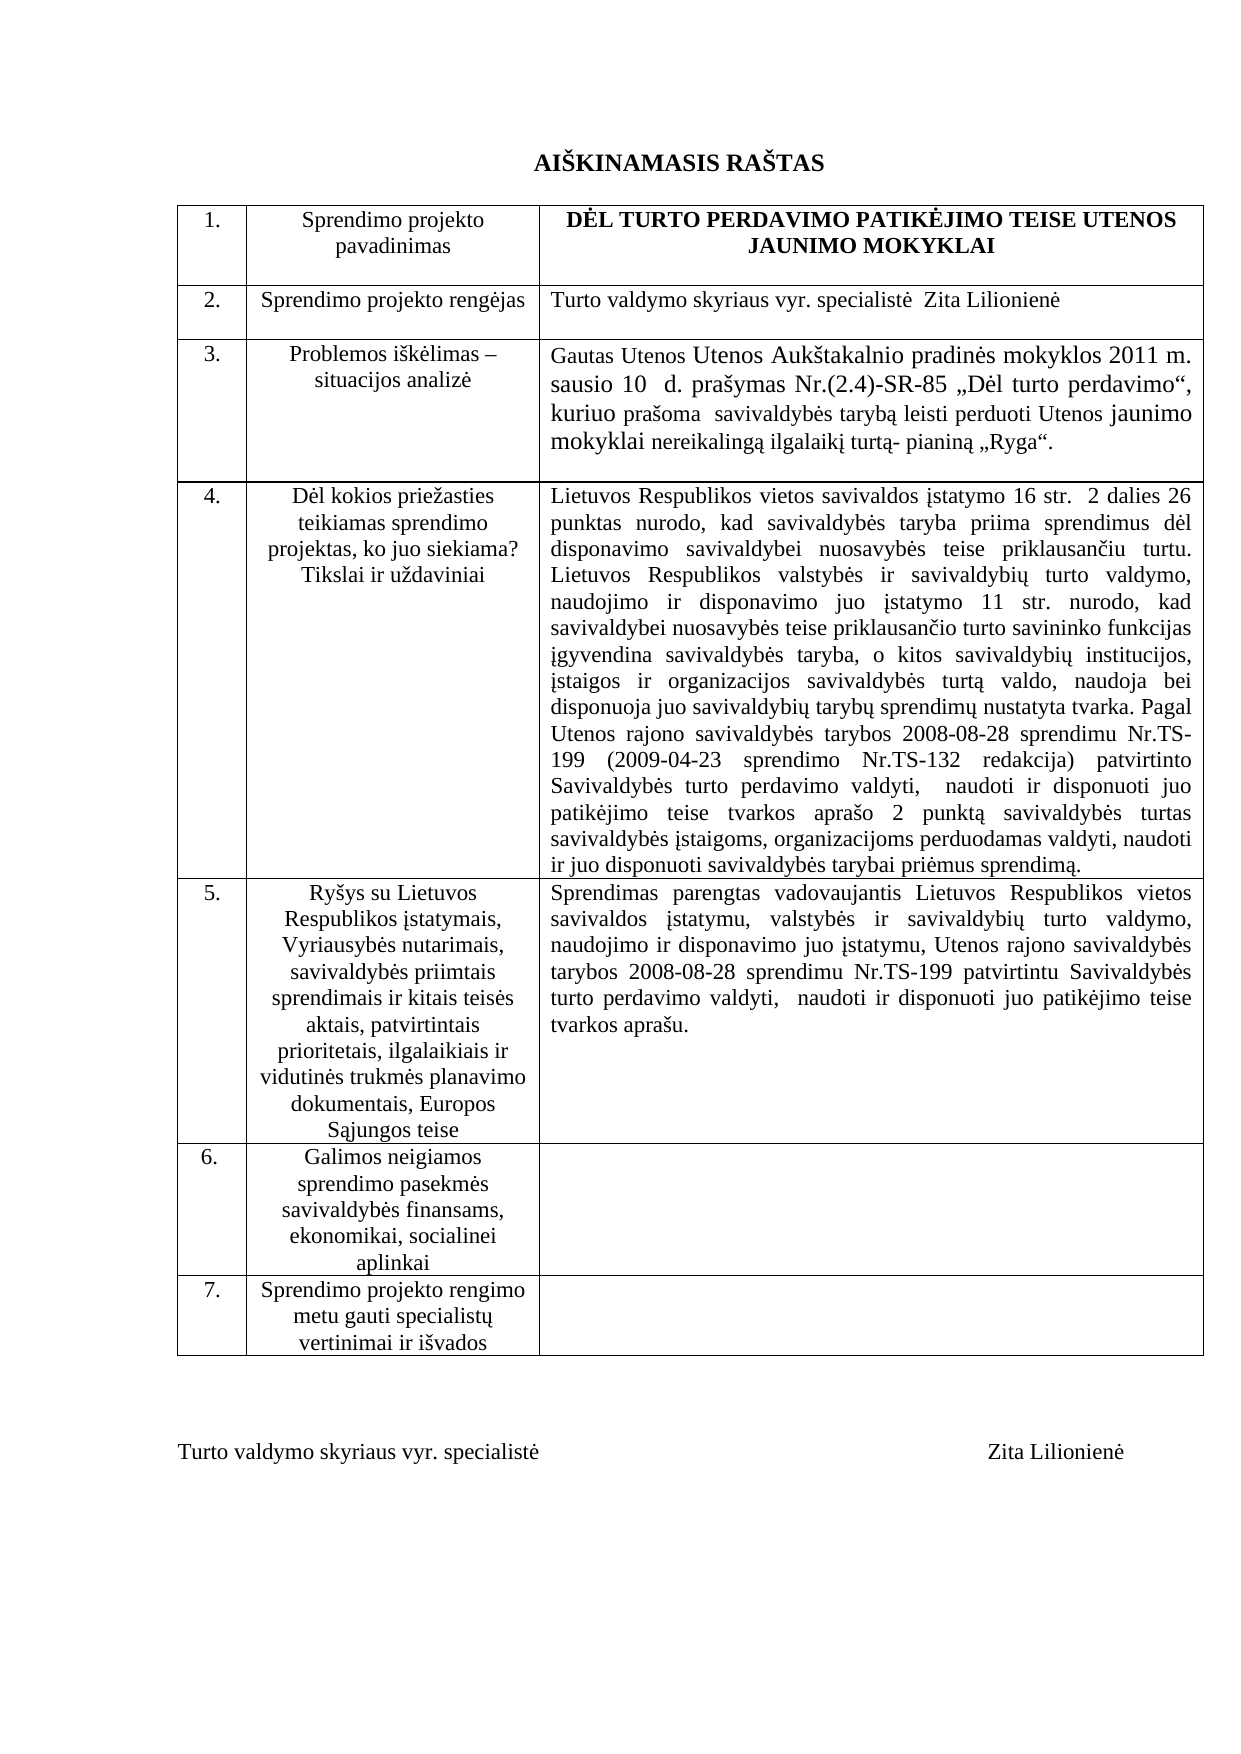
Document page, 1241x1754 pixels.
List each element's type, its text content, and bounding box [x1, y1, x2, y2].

table_cell Ryšys su Lietuvos Respublikos įstatymais, Vyriausybės nutarimais, savivaldybės priimtais sprendimais ir kitais teisės aktais, patvirtintais prioritetais, ilgalaikiais ir vidutinės trukmės planavimo dokumentais, Europos Sąjungos teise [247, 879, 539, 1142]
table_cell Sprendimo projekto rengimo metu gauti specialistų vertinimai ir išvados [247, 1276, 539, 1355]
table_cell Gautas Utenos Utenos Aukštakalnio pradinės mokyklos 2011 m. sausio 10 d. prašymas Nr.(2.4)-SR-85 „Dėl turto perdavimo“, kuriuo prašoma savivaldybės tarybą leisti perduoti Utenos jaunimo mokyklai nereikalingą ilgalaikį turtą- pianiną „Ryga“. [540, 340, 1203, 481]
table_cell Problemos iškėlimas – situacijos analizė [247, 340, 539, 481]
table_cell Lietuvos Respublikos vietos savivaldos įstatymo 16 str. 2 dalies 26 punktas nurodo, kad savivaldybės taryba priima sprendimus dėl disponavimo savivaldybei nuosavybės teise priklausančiu turtu. Lietuvos Respublikos valstybės ir savivaldybių turto valdymo, naudojimo ir disponavimo juo įstatymo 11 str. nurodo, kad savivaldybei nuosavybės teise priklausančio turto savininko funkcijas įgyvendina savivaldybės taryba, o kitos savivaldybių institucijos, įstaigos ir organizacijos savivaldybės turtą valdo, naudoja bei disponuoja juo savivaldybių tarybų sprendimų nustatyta tvarka. Pagal Utenos rajono savivaldybės tarybos 2008-08-28 sprendimu Nr.TS-199 (2009-04-23 sprendimo Nr.TS-132 redakcija) patvirtinto Savivaldybės turto perdavimo valdyti, naudoti ir disponuoti juo patikėjimo teise tvarkos aprašo 2 punktą savivaldybės turtas savivaldybės įstaigoms, organizacijoms perduodamas valdyti, naudoti ir juo disponuoti savivaldybės tarybai priėmus sprendimą. [540, 483, 1203, 878]
table_cell Dėl kokios priežasties teikiamas sprendimo projektas, ko juo siekiama? Tikslai ir uždaviniai [247, 483, 539, 878]
table_cell 2. [178, 286, 246, 339]
table_cell Sprendimas parengtas vadovaujantis Lietuvos Respublikos vietos savivaldos įstatymu, valstybės ir savivaldybių turto valdymo, naudojimo ir disponavimo juo įstatymu, Utenos rajono savivaldybės tarybos 2008-08-28 sprendimu Nr.TS-199 patvirtintu Savivaldybės turto perdavimo valdyti, naudoti ir disponuoti juo patikėjimo teise tvarkos aprašu. [540, 879, 1203, 1142]
table_cell [540, 1144, 1203, 1275]
table_cell [540, 1276, 1203, 1355]
table_cell 4. [178, 483, 246, 878]
table_header Sprendimo projekto pavadinimas [247, 206, 539, 285]
table_cell Sprendimo projekto rengėjas [247, 286, 539, 339]
table_cell 7. [178, 1276, 246, 1355]
table_cell 6. [178, 1144, 246, 1275]
table_header DĖL TURTO PERDAVIMO PATIKĖJIMO TEISE UTENOS JAUNIMO MOKYKLAI [540, 206, 1203, 285]
text AIŠKINAMASIS RAŠTAS [177, 148, 1181, 176]
text Turto valdymo skyriaus vyr. specialistė Zita Lilionienė [177, 1438, 1181, 1464]
table_cell 5. [178, 879, 246, 1142]
table_cell Turto valdymo skyriaus vyr. specialistė Zita Lilionienė [540, 286, 1203, 339]
table_header 1. [178, 206, 246, 285]
table_cell 3. [178, 340, 246, 481]
table_cell Galimos neigiamos sprendimo pasekmės savivaldybės finansams, ekonomikai, socialinei aplinkai [247, 1144, 539, 1275]
